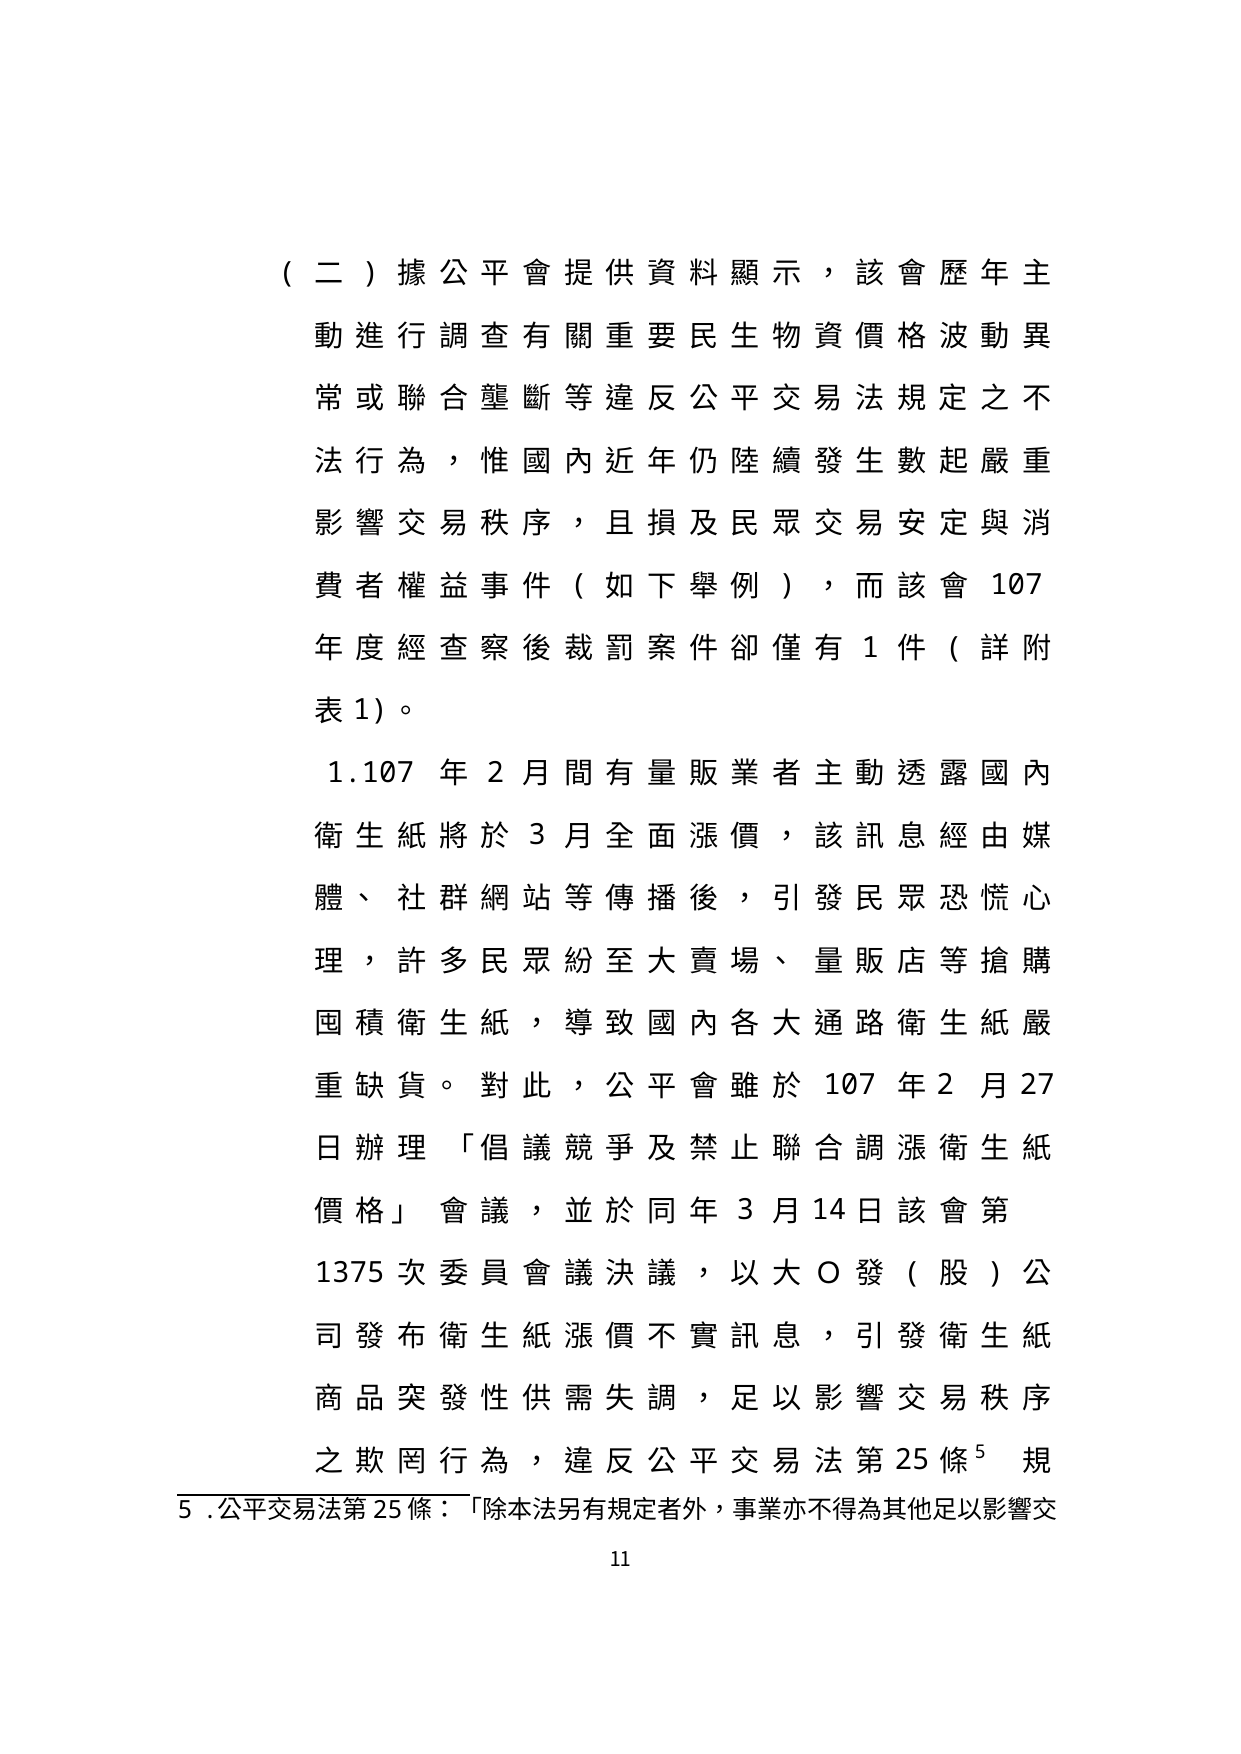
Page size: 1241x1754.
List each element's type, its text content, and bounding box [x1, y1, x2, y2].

text (二)據公平會提供資料顯示，該會歷年主動進行調查有關重要民生物資價格波動異常或聯合壟斷等違反公平交易法規定之不法行為，惟國內近年仍陸續發生數起嚴重影響交易秩序，且損及民眾交易安定與消費者權益事件(如下舉例)，而該會107年度經查察後裁罰案件卻僅有1件(詳附表1)。 [242, 229, 1058, 729]
text 1.107年2月間有量販業者主動透露國內衛生紙將於3月全面漲價，該訊息經由媒體、社群網站等傳播後，引發民眾恐慌心理，許多民眾紛至大賣場、量販店等搶購囤積衛生紙，導致國內各大通路衛生紙嚴重缺貨。對此，公平會雖於107年2 月27 日辦理「倡議競爭及禁止聯合調漲衛生紙價格」會議，並於同年3月14日該會第1375次委員會議決議，以大Ｏ發(股)公司發布衛生紙漲價不實訊息，引發衛生紙商品突發性供需失調，足以影響交易秩序之欺罔行為，違反公平交易法第25條規定，處新臺幣350萬元罰鍰。然此事件源自於量販業者以誤導消費者不實訊息進行促銷，進而引發搶購囤積人潮，導致賣場、量販店等通路衛生紙嚴重供需失調，除真正有急迫需求之消費者反而無處可買外，後續更可能引起民眾對物價上漲恐慌與預期心理等連鎖效應。故對廠商影響交易秩序之違法欺罔行為，公平會允宜即時查處，縱使最終裁罰與否尚需蒐集相關事證，惟仍應即時對廠商肆意行為予以譴責或警告嚇阻，並迅速發布聲明以有效安撫民眾不理性搶購囤積行為，以免嚴重影響民眾權益。 [271, 729, 1058, 1479]
text .公平交易法第25條：「除本法另有規定者外，事業亦不得為其他足以影響交 [177, 1496, 1063, 1525]
